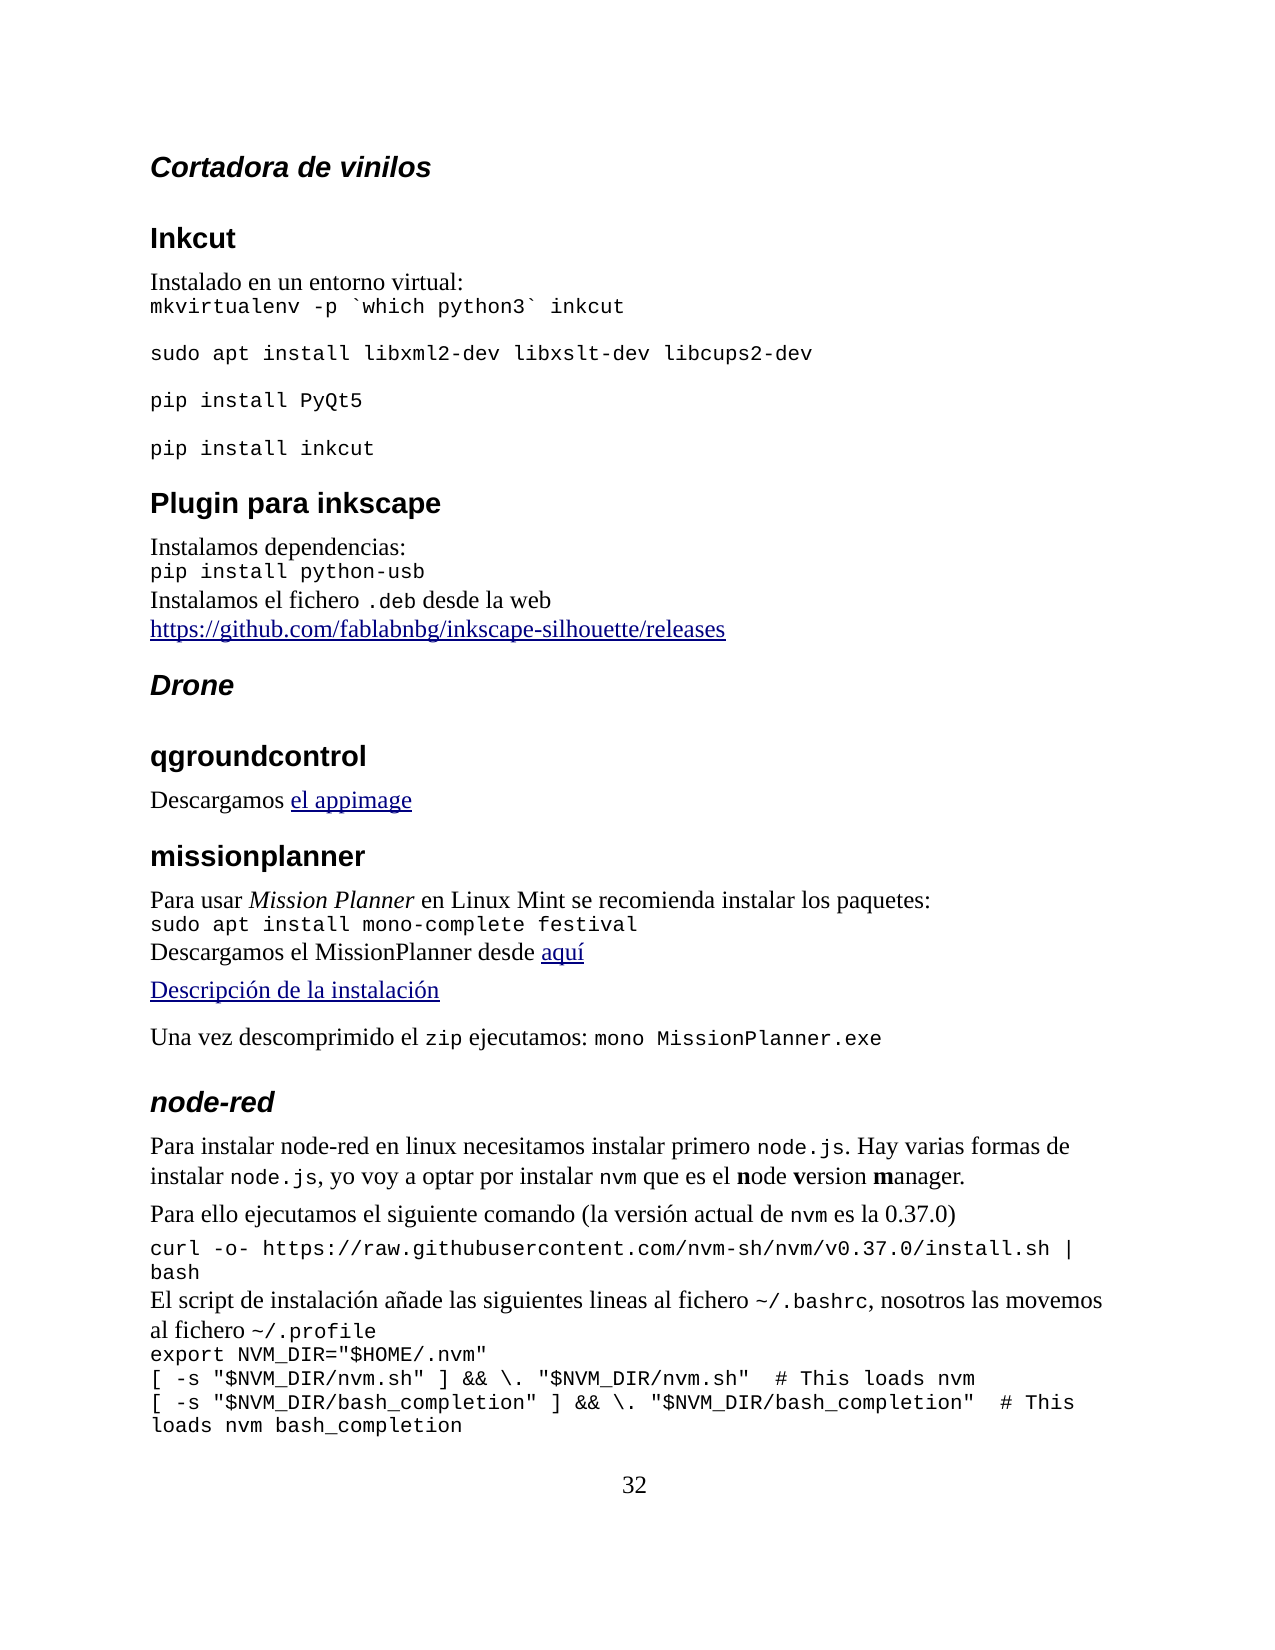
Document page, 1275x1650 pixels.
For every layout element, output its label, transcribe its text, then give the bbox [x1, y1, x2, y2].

text export NVM_DIR="$HOME/.nvm" [150, 1344, 1125, 1368]
text mkvirtualenv -p `which python3` inkcut [150, 296, 1125, 319]
text [ -s "$NVM_DIR/nvm.sh" ] && \. "$NVM_DIR/nvm.sh" # This loads nvm [150, 1368, 1125, 1392]
subtitle Cortadora de vinilos [150, 150, 1125, 183]
subtitle Drone [150, 668, 1125, 702]
subtitle node-red [150, 1085, 1125, 1119]
text pip install PyQt5 [150, 390, 1125, 414]
text [ -s "$NVM_DIR/bash_completion" ] && \. "$NVM_DIR/bash_completion" # This loads nvm bash_completion [150, 1392, 1125, 1439]
text curl -o- https://raw.githubusercontent.com/nvm-sh/nvm/v0.37.0/install.sh | bash [150, 1238, 1125, 1285]
text Para usar Mission Planner en Linux Mint se recomienda instalar los paquetes: [150, 885, 1125, 914]
text El script de instalación añade las siguientes lineas al fichero ~/.bashrc, nosotros las movemos al fichero ~/.profile [150, 1285, 1125, 1344]
text Para instalar node-red en linux necesitamos instalar primero node.js. Hay varias formas de instalar node.js, yo voy a optar por instalar nvm que es el node version manager. [150, 1131, 1125, 1191]
subtitle missionplanner [150, 839, 1125, 872]
text Descargamos el MissionPlanner desde aquí [150, 937, 1125, 966]
text pip install inkcut [150, 438, 1125, 461]
text Instalamos dependencias: [150, 532, 1125, 561]
text Para ello ejecutamos el siguiente comando (la versión actual de nvm es la 0.37.0) [150, 1199, 1125, 1229]
text sudo apt install mono-complete festival [150, 914, 1125, 937]
text Descripción de la instalación [150, 975, 1125, 1004]
text Instalamos el fichero .deb desde la web https://github.com/fablabnbg/inkscape-silhouette/releases [150, 585, 1125, 643]
text Descargamos el appimage [150, 785, 1125, 814]
subtitle Inkcut [150, 221, 1125, 254]
text pip install python-usb [150, 561, 1125, 585]
text sudo apt install libxml2-dev libxslt-dev libcups2-dev [150, 343, 1125, 367]
text Instalado en un entorno virtual: [150, 267, 1125, 296]
text Una vez descomprimido el zip ejecutamos: mono MissionPlanner.exe [150, 1022, 1125, 1051]
subtitle Plugin para inkscape [150, 486, 1125, 520]
subtitle qgroundcontrol [150, 739, 1125, 773]
